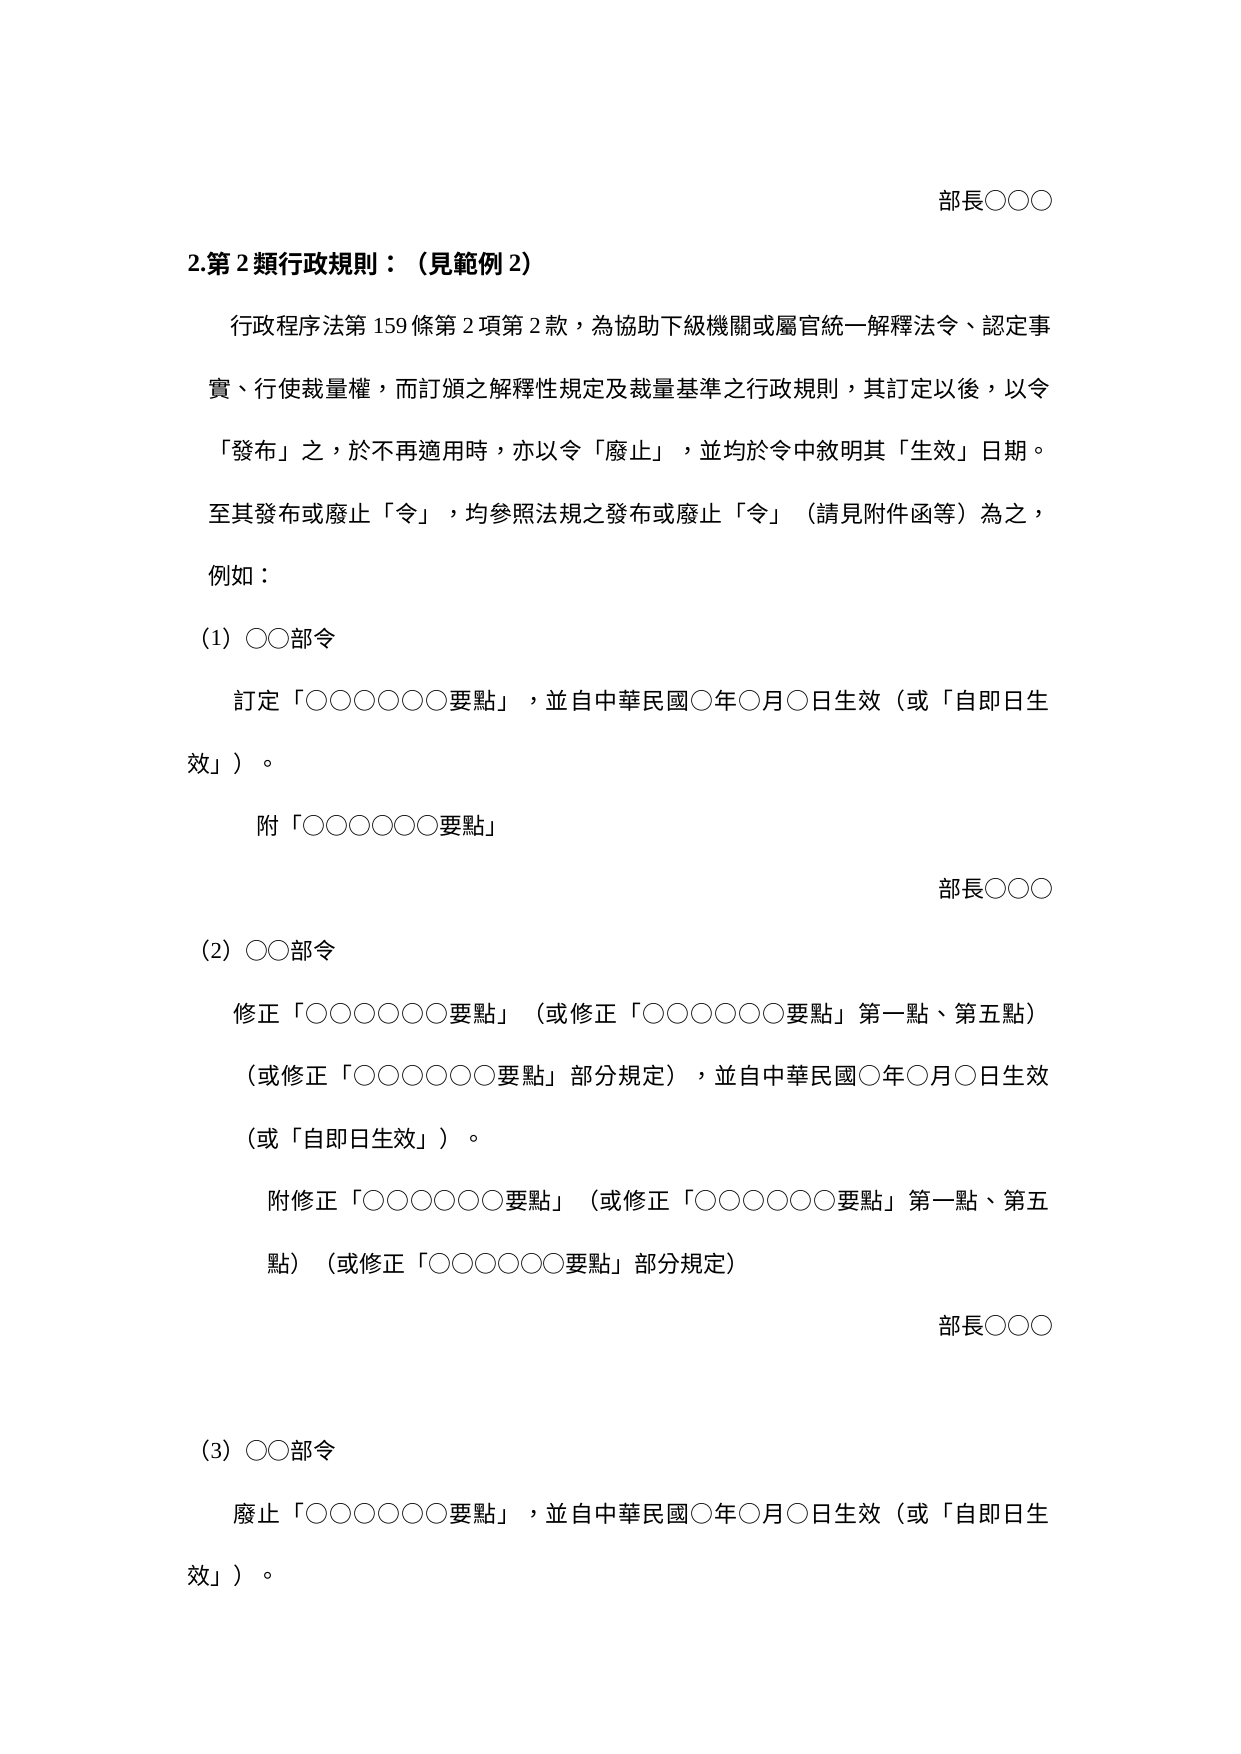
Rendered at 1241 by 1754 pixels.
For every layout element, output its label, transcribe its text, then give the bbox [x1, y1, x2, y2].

text 附修正「○○○○○○要點」（或修正「○○○○○○要點」第一點、第五點）（或修正「○○○○○○要點」部分規定） [268, 1158, 1053, 1283]
text 部長○○○ [187, 1283, 1053, 1346]
text 廢止「○○○○○○要點」，並自中華民國○年○月○日生效（或「自即日生效」）。 [187, 1471, 1053, 1596]
text 附「○○○○○○要點」 [187, 783, 1053, 846]
text 修正「○○○○○○要點」（或修正「○○○○○○要點」第一點、第五點）（或修正「○○○○○○要點」部分規定），並自中華民國○年○月○日生效（或「自即日生效」）。 [233, 971, 1053, 1158]
text （3）○○部令 [187, 1408, 1053, 1471]
text （2）○○部令 [187, 908, 1053, 971]
text 行政程序法第159條第2項第2款，為協助下級機關或屬官統一解釋法令、認定事實、行使裁量權，而訂頒之解釋性規定及裁量基準之行政規則，其訂定以後，以令「發布」之，於不再適用時，亦以令「廢止」，並均於令中敘明其「生效」日期。至其發布或廢止「令」，均參照法規之發布或廢止「令」（請見附件函等）為之，例如： [208, 283, 1053, 596]
text 部長○○○ [187, 846, 1053, 908]
text 2.第2類行政規則：（見範例2） [187, 221, 1053, 283]
text （1）○○部令 [187, 596, 1053, 658]
text 訂定「○○○○○○要點」，並自中華民國○年○月○日生效（或「自即日生效」）。 [187, 658, 1053, 783]
text 部長○○○ [187, 158, 1053, 221]
